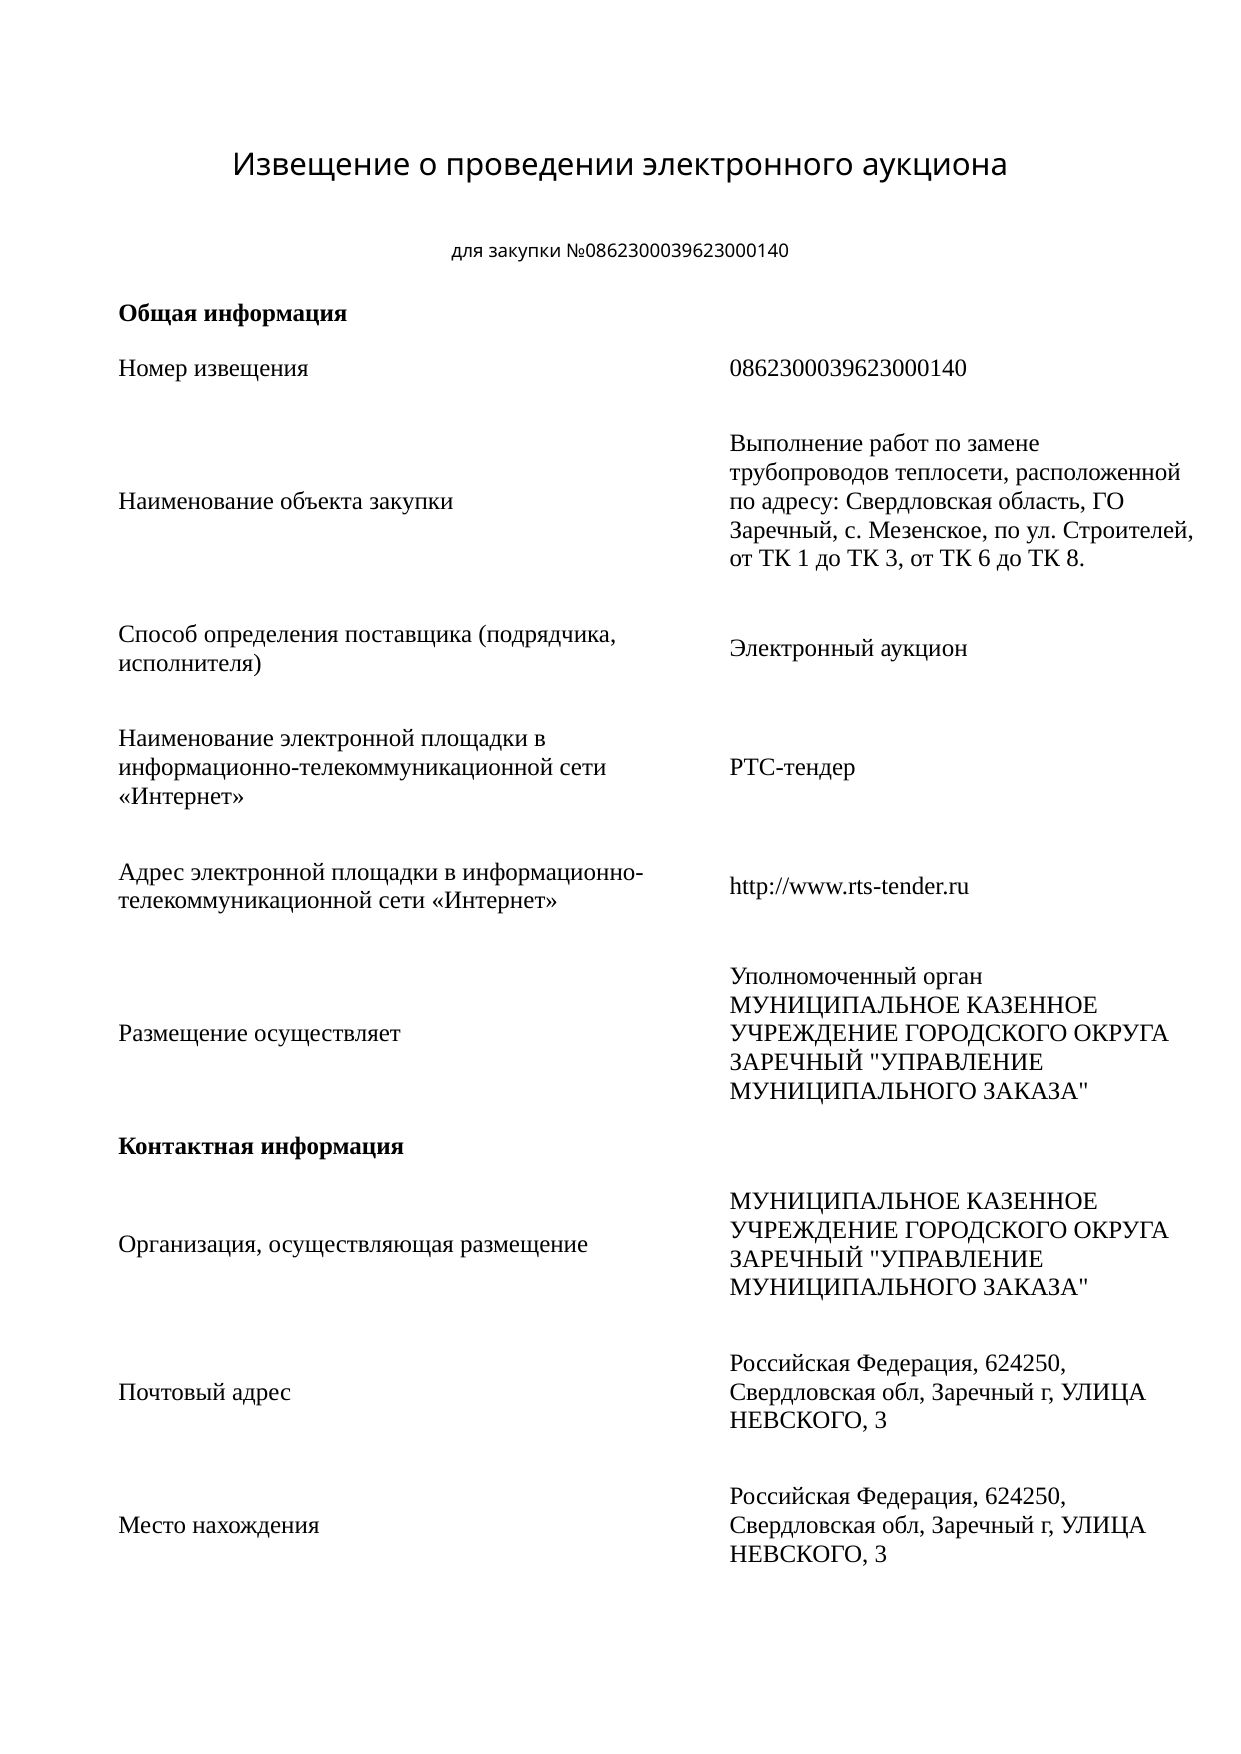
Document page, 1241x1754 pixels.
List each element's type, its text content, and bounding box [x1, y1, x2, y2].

table_cell Российская Федерация, 624250, Свердловская обл, Заречный г, УЛИЦА НЕВСКОГО, 3 [729, 1325, 1195, 1458]
table_cell РТС-тендер [729, 700, 1195, 833]
table_cell Российская Федерация, 624250, Свердловская обл, Заречный г, УЛИЦА НЕВСКОГО, 3 [729, 1458, 1195, 1591]
table_cell Организация, осуществляющая размещение [118, 1163, 729, 1325]
table_cell Место нахождения [118, 1458, 729, 1591]
table_cell Способ определения поставщика (подрядчика, исполнителя) [118, 596, 729, 700]
table_header [729, 290, 1195, 295]
table_cell Размещение осуществляет [118, 938, 729, 1128]
table_cell [729, 1128, 1195, 1163]
table_header [118, 290, 729, 295]
table_cell http://www.rts-tender.ru [729, 833, 1195, 938]
table_cell Общая информация [118, 295, 729, 329]
table_cell МУНИЦИПАЛЬНОЕ КАЗЕННОЕ УЧРЕЖДЕНИЕ ГОРОДСКОГО ОКРУГА ЗАРЕЧНЫЙ "УПРАВЛЕНИЕ МУНИЦИПАЛЬНОГО ЗАКАЗА" [729, 1163, 1195, 1325]
table_cell Наименование электронной площадки в информационно-телекоммуникационной сети «Интернет» [118, 700, 729, 833]
text для закупки №0862300039623000140 [118, 237, 1122, 263]
table_cell 0862300039623000140 [729, 330, 1195, 405]
table_cell [729, 295, 1195, 329]
table_cell Номер извещения [118, 330, 729, 405]
table_cell Почтовый адрес [118, 1325, 729, 1458]
table_cell Электронный аукцион [729, 596, 1195, 700]
table_cell Контактная информация [118, 1128, 729, 1163]
table_cell Уполномоченный орган МУНИЦИПАЛЬНОЕ КАЗЕННОЕ УЧРЕЖДЕНИЕ ГОРОДСКОГО ОКРУГА ЗАРЕЧНЫЙ "УПРАВЛЕНИЕ МУНИЦИПАЛЬНОГО ЗАКАЗА" [729, 938, 1195, 1128]
table_cell Выполнение работ по замене трубопроводов теплосети, расположенной по адресу: Свердловская область, ГО Заречный, с. Мезенское, по ул. Строителей, от ТК 1 до ТК 3, от ТК 6 до ТК 8. [729, 405, 1195, 596]
text Извещение о проведении электронного аукциона [118, 142, 1122, 184]
table_cell Адрес электронной площадки в информационно-телекоммуникационной сети «Интернет» [118, 833, 729, 938]
table_cell Наименование объекта закупки [118, 405, 729, 596]
